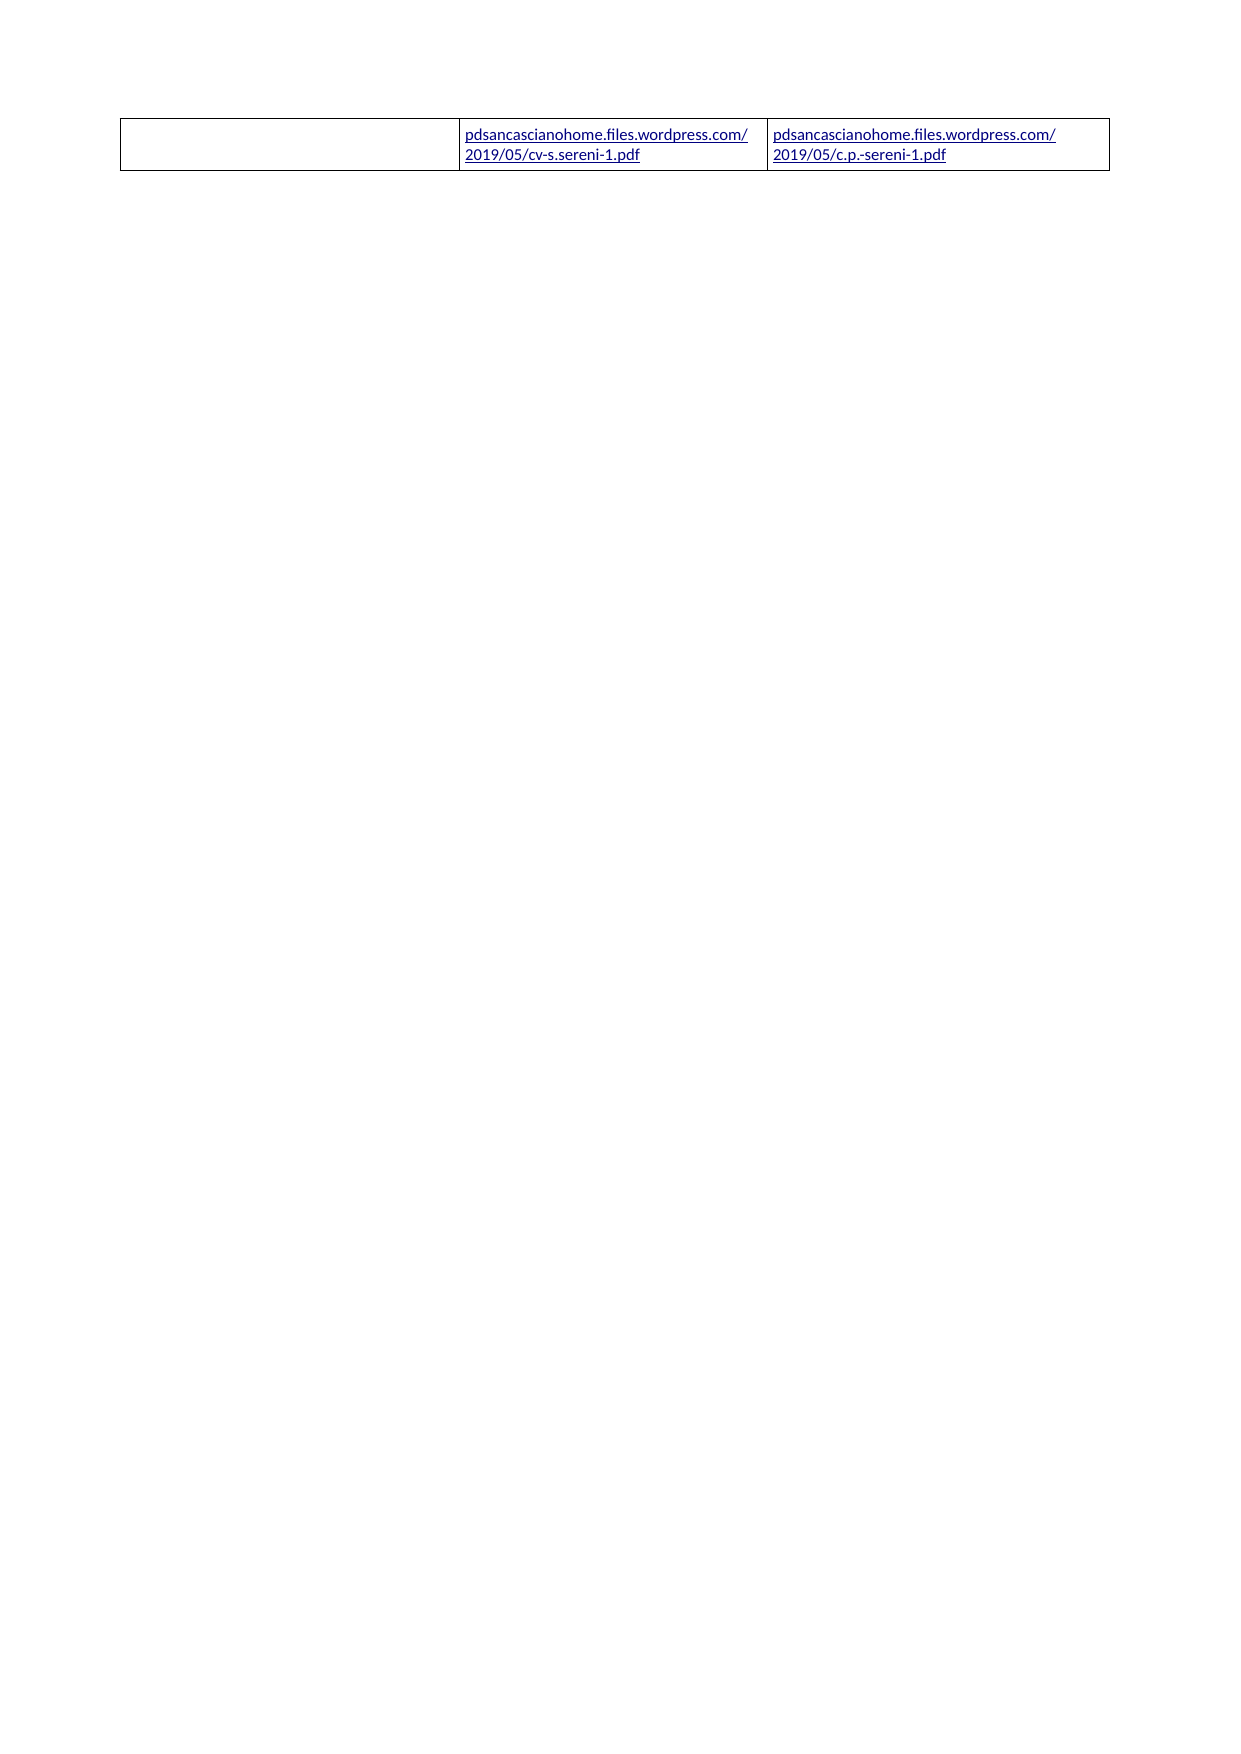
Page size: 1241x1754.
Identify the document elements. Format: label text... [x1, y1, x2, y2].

table_cell pdsancascianohome.files.wordpress.com/2019/05/cv-s.sereni-1.pdf [460, 119, 767, 170]
table_cell [121, 119, 459, 170]
table_cell pdsancascianohome.files.wordpress.com/2019/05/c.p.-sereni-1.pdf [768, 119, 1109, 170]
